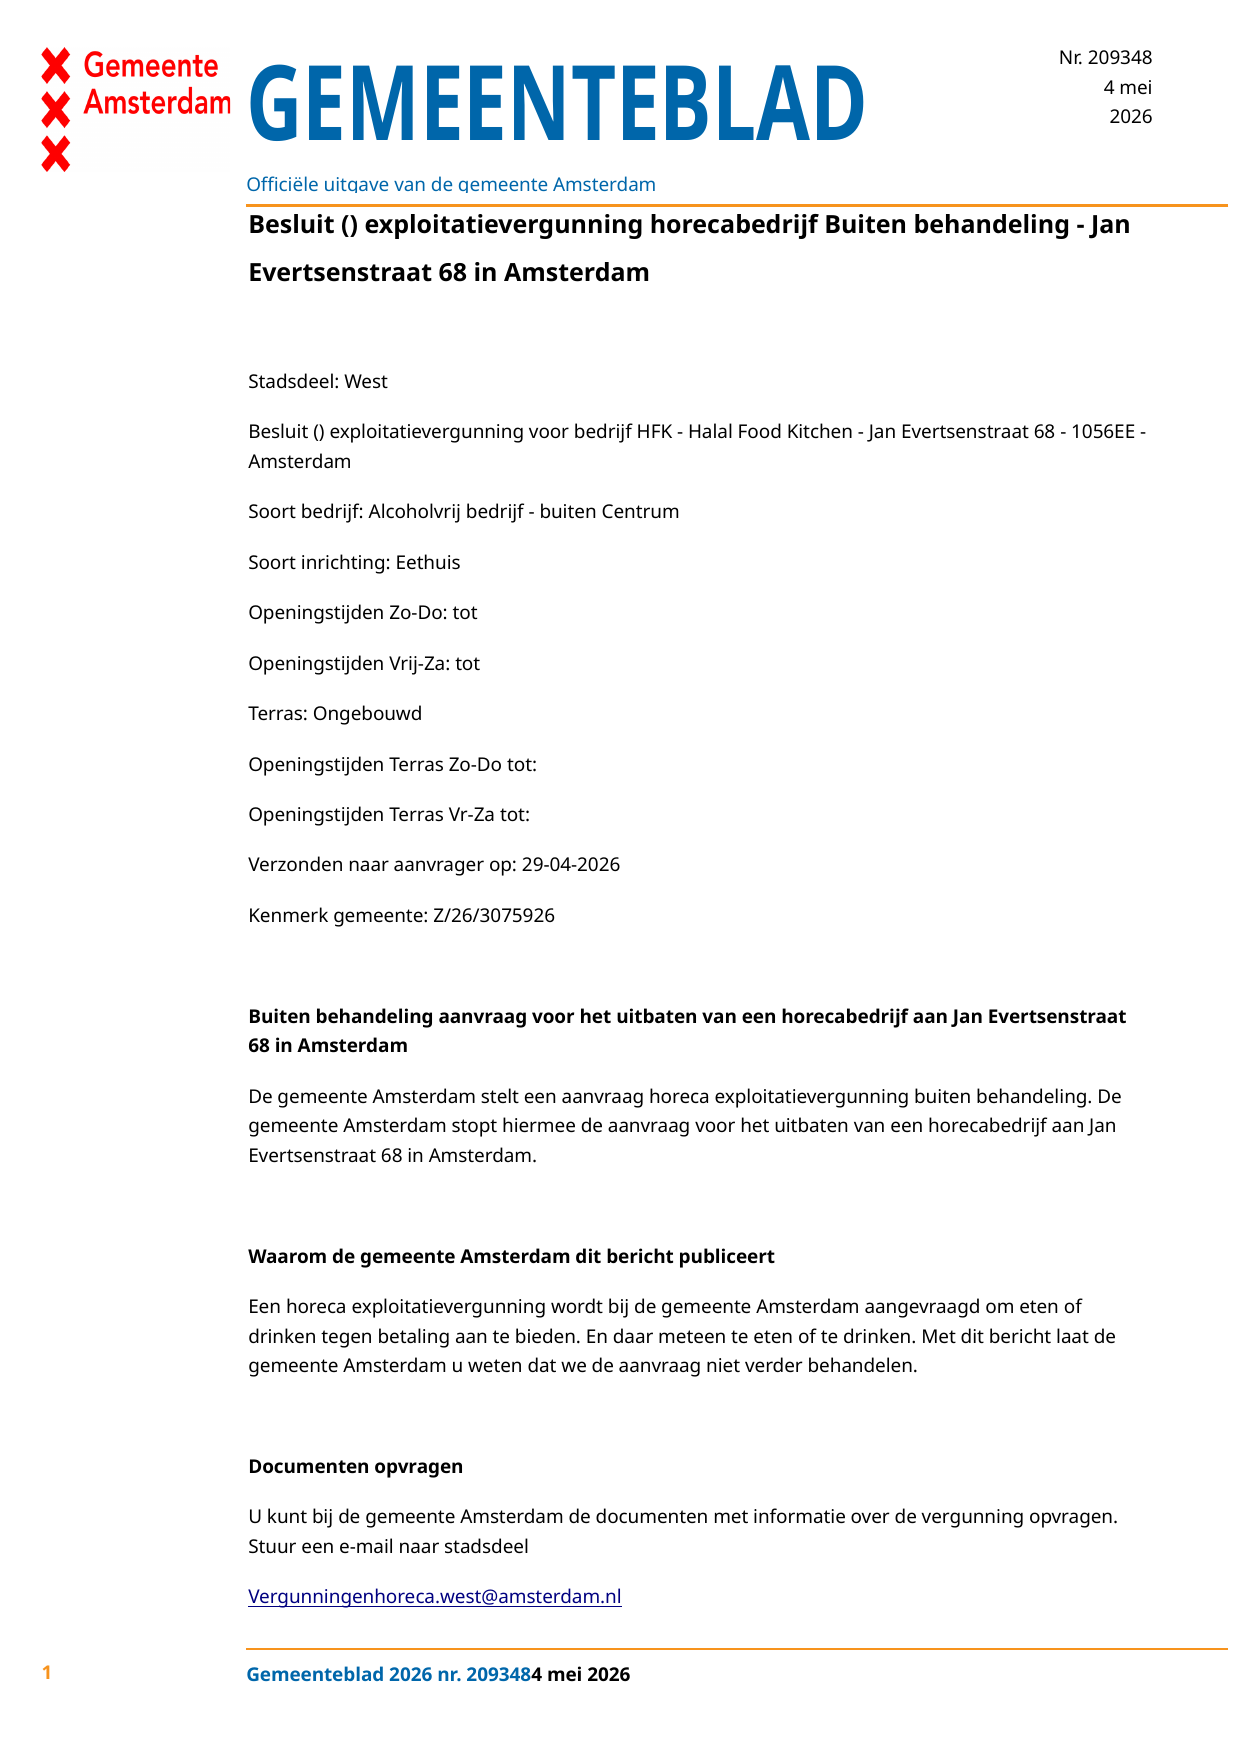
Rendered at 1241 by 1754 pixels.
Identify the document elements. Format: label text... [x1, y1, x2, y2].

text Documenten opvragen [248, 1453, 1152, 1479]
text Kenmerk gemeente: Z/26/3075926 [248, 902, 1152, 928]
text Buiten behandeling aanvraag voor het uitbaten van een horecabedrijf aan Jan Evertsenstraat 68 in Amsterdam [248, 1003, 1152, 1058]
text Waarom de gemeente Amsterdam dit bericht publiceert [248, 1243, 1152, 1269]
text Terras: Ongebouwd [248, 700, 1152, 726]
text Stadsdeel: West [248, 368, 1152, 394]
text Openingstijden Zo-Do: tot [248, 599, 1152, 625]
text Openingstijden Terras Zo-Do tot: [248, 751, 1152, 777]
text De gemeente Amsterdam stelt een aanvraag horeca exploitatievergunning buiten behandeling. De gemeente Amsterdam stopt hiermee de aanvraag voor het uitbaten van een horecabedrijf aan Jan Evertsenstraat 68 in Amsterdam. [248, 1083, 1152, 1168]
text Besluit () exploitatievergunning voor bedrijf HFK - Halal Food Kitchen - Jan Evertsenstraat 68 - 1056EE - Amsterdam [248, 419, 1152, 474]
picture [41, 47, 231, 172]
text Openingstijden Terras Vr-Za tot: [248, 801, 1152, 827]
text Besluit () exploitatievergunning horecabedrijf Buiten behandeling - Jan Evertsenstraat 68 in Amsterdam [248, 207, 1152, 288]
text Soort bedrijf: Alcoholvrij bedrijf - buiten Centrum [248, 499, 1152, 524]
text Verzonden naar aanvrager op: 29-04-2026 [248, 852, 1152, 877]
text Openingstijden Vrij-Za: tot [248, 650, 1152, 676]
text Soort inrichting: Eethuis [248, 549, 1152, 575]
text U kunt bij de gemeente Amsterdam de documenten met informatie over de vergunning opvragen. Stuur een e-mail naar stadsdeel [248, 1504, 1152, 1559]
text Een horeca exploitatievergunning wordt bij de gemeente Amsterdam aangevraagd om eten of drinken tegen betaling aan te bieden. En daar meteen te eten of te drinken. Met dit bericht laat de gemeente Amsterdam u weten dat we de aanvraag niet verder behandelen. [248, 1293, 1152, 1378]
text Vergunningenhoreca.west@amsterdam.nl [248, 1584, 1152, 1609]
